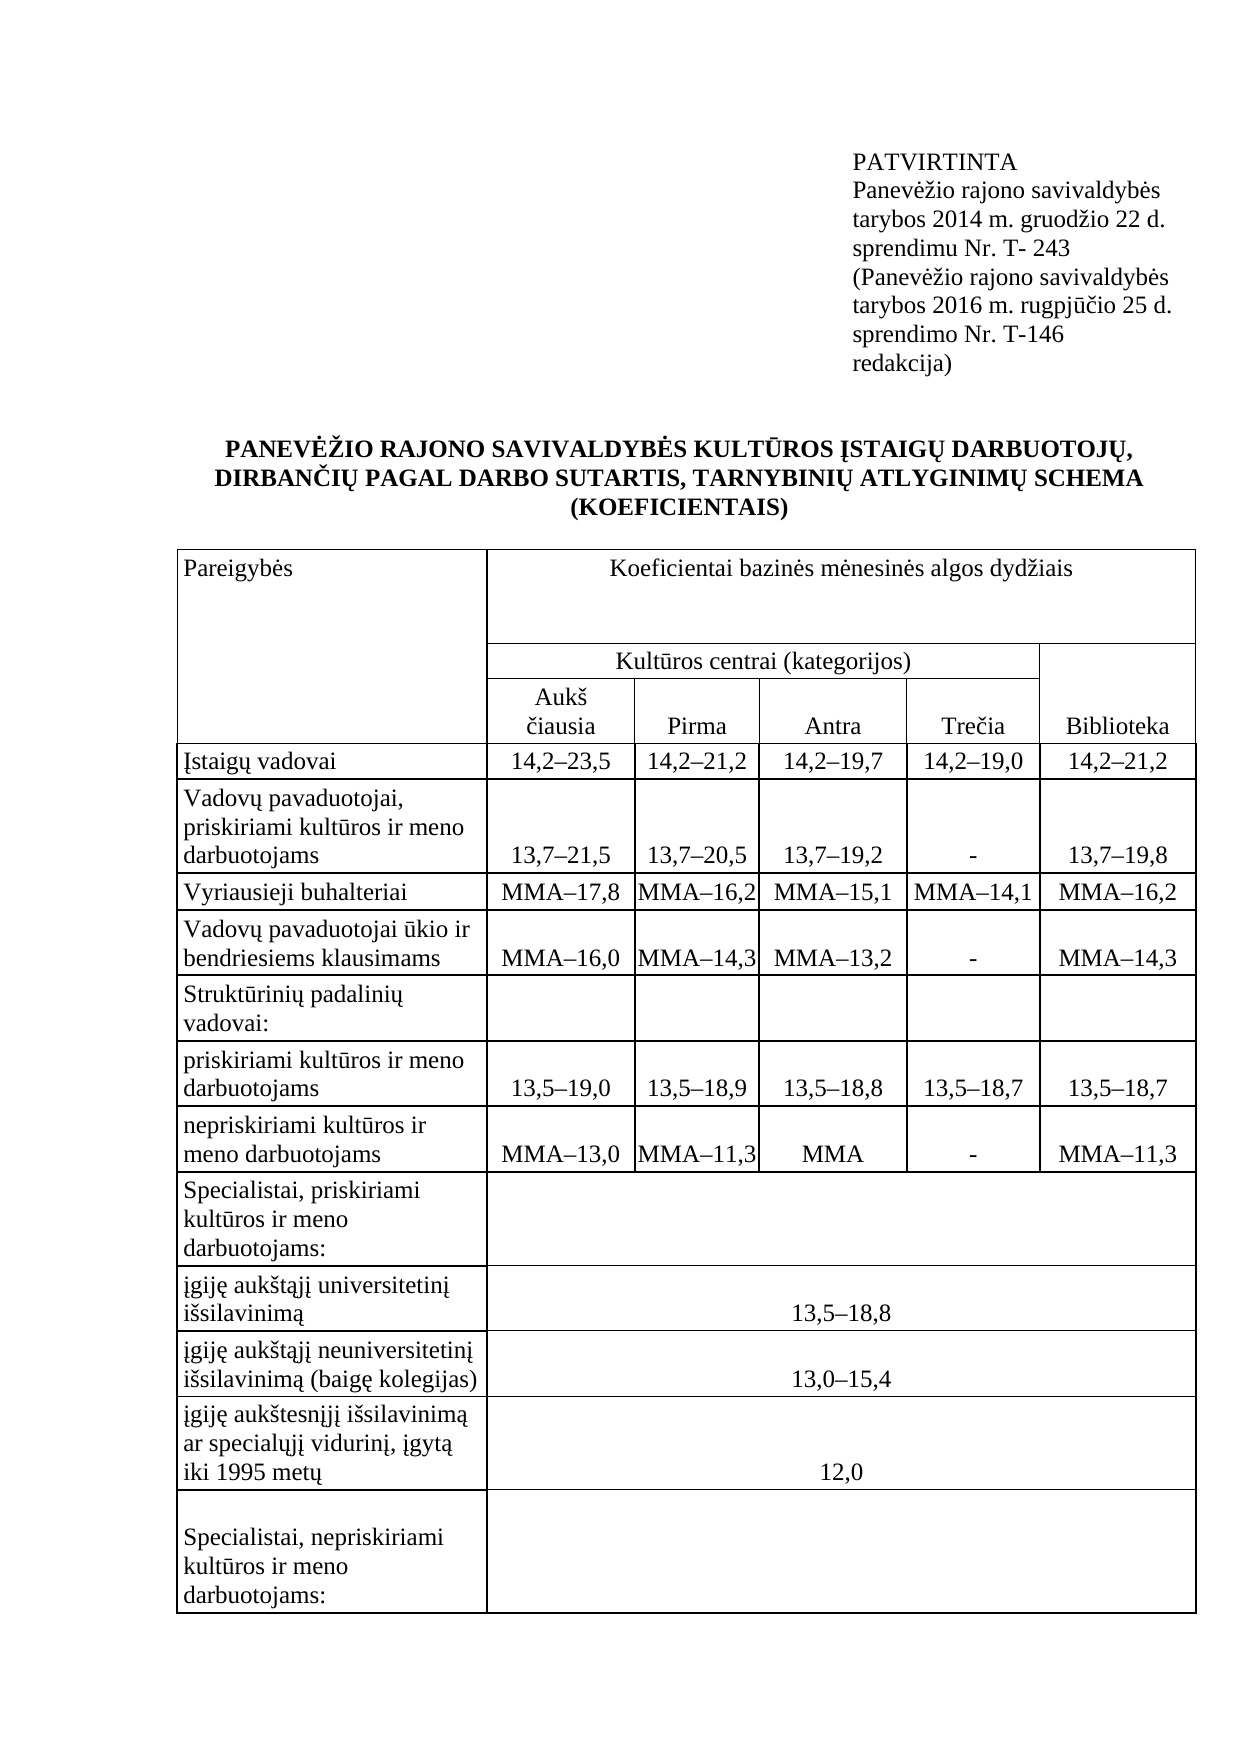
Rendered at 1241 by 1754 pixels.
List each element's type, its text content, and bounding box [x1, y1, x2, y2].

text (Panevėžio rajono savivaldybės [777, 262, 1181, 291]
text tarybos 2016 m. rugpjūčio 25 d. sprendimo Nr. T-146 redakcija) [777, 291, 1181, 377]
table_cell 13,0–15,4 [488, 1331, 1195, 1396]
table_cell 13,5–18,7 [908, 1042, 1039, 1105]
table_cell 13,7–19,2 [760, 780, 906, 872]
table_cell 13,5–18,8 [488, 1266, 1195, 1330]
table_cell MMA–16,0 [488, 911, 634, 974]
table_cell [760, 976, 906, 1040]
table_cell Kultūros centrai (kategorijos) [488, 644, 1039, 678]
table_cell MMA–14,3 [636, 911, 758, 974]
table_cell MMA–14,1 [908, 874, 1039, 909]
table_cell 12,0 [488, 1397, 1195, 1489]
table_cell 13,7–21,5 [488, 780, 634, 872]
table_cell Struktūrinių padalinių vadovai: [178, 976, 486, 1040]
table_cell [636, 976, 758, 1040]
table_cell nepriskiriami kultūros ir meno darbuotojams [178, 1107, 486, 1171]
table_cell MMA–13,0 [488, 1107, 634, 1171]
table_cell Antra [760, 679, 906, 742]
table_cell 14,2–19,0 [908, 744, 1039, 778]
table_cell priskiriami kultūros ir meno darbuotojams [178, 1042, 486, 1105]
text PANEVĖŽIO RAJONO SAVIVALDYBĖS KULTŪROS ĮSTAIGŲ DARBUOTOJŲ, DIRBANČIŲ PAGAL DARBO SUTARTIS, TARNYBINIŲ ATLYGINIMŲ SCHEMA (KOEFICIENTAIS) [177, 434, 1181, 521]
table_cell Trečia [907, 679, 1039, 742]
table_cell Pirma [635, 679, 759, 742]
text PATVIRTINTA [777, 147, 1181, 176]
table_cell [1041, 976, 1195, 1040]
table_cell - [908, 911, 1039, 974]
table_cell MMA–14,3 [1041, 911, 1195, 974]
table_cell Įstaigų vadovai [178, 744, 486, 778]
table_cell įgiję aukštesnįjį išsilavinimą ar specialųjį vidurinį, įgytą iki 1995 metų [178, 1397, 486, 1489]
table_cell [488, 1173, 1195, 1265]
table_cell 13,7–20,5 [636, 780, 758, 872]
table_cell Aukš čiausia [488, 679, 634, 742]
table_cell 14,2–23,5 [488, 744, 634, 778]
table_cell Vadovų pavaduotojai ūkio ir bendriesiems klausimams [178, 911, 486, 974]
table_cell 13,5–18,7 [1041, 1042, 1195, 1105]
table_cell MMA–15,1 [760, 874, 906, 909]
table_cell MMA–11,3 [636, 1107, 758, 1171]
table_cell [908, 976, 1039, 1040]
table_cell Vyriausieji buhalteriai [178, 874, 486, 909]
table_header Koeficientai bazinės mėnesinės algos dydžiais [488, 550, 1195, 642]
table_cell įgiję aukštąjį universitetinį išsilavinimą [178, 1267, 486, 1330]
table_cell - [908, 780, 1039, 872]
table_cell 13,5–19,0 [488, 1042, 634, 1105]
table_cell MMA–13,2 [760, 911, 906, 974]
table_cell MMA–11,3 [1041, 1107, 1195, 1171]
table_cell MMA–17,8 [488, 874, 634, 909]
table_cell įgiję aukštąjį neuniversitetinį išsilavinimą (baigę kolegijas) [178, 1332, 486, 1396]
table_cell 13,5–18,9 [636, 1042, 758, 1105]
table_cell Specialistai, priskiriami kultūros ir meno darbuotojams: [178, 1173, 486, 1265]
table_cell 13,7–19,8 [1041, 780, 1195, 872]
table_cell Biblioteka [1040, 644, 1195, 742]
table_cell [488, 976, 634, 1040]
table_cell 14,2–19,7 [760, 744, 906, 778]
text Panevėžio rajono savivaldybės [177, 176, 1181, 204]
table_cell 13,5–18,8 [760, 1042, 906, 1105]
table_cell MMA [760, 1107, 906, 1171]
text sprendimu Nr. T- 243 [777, 233, 1181, 262]
table_cell - [908, 1107, 1039, 1171]
table_cell MMA–16,2 [1041, 874, 1195, 909]
table_cell Vadovų pavaduotojai, priskiriami kultūros ir meno darbuotojams [178, 780, 486, 872]
table_cell 14,2–21,2 [1041, 744, 1195, 778]
table_cell Specialistai, nepriskiriami kultūros ir meno darbuotojams: [178, 1491, 486, 1612]
table_cell 14,2–21,2 [636, 744, 758, 778]
text tarybos 2014 m. gruodžio 22 d. [177, 204, 1181, 233]
table_cell [488, 1490, 1195, 1612]
table_header Pareigybės [178, 550, 486, 742]
table_cell MMA–16,2 [636, 874, 758, 909]
